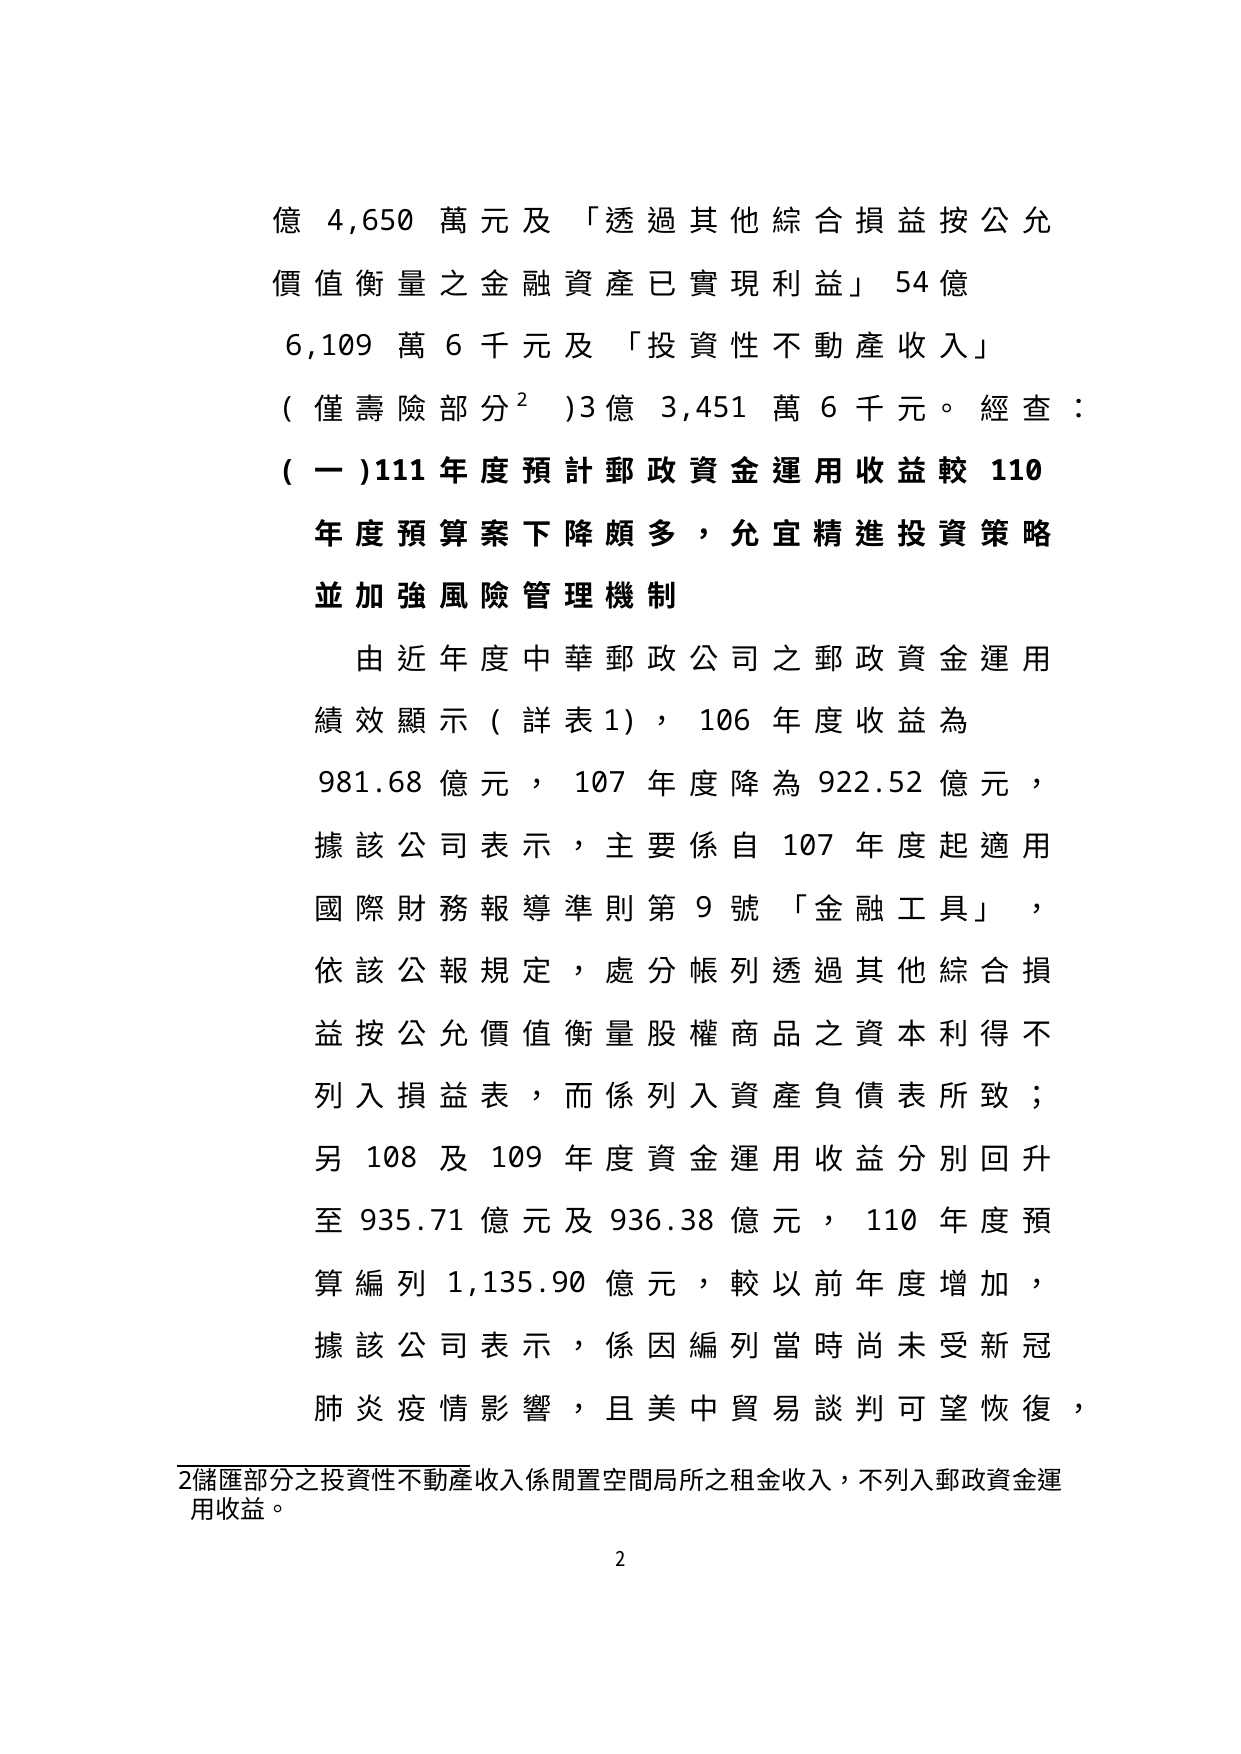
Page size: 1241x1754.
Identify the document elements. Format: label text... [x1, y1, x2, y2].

text (一)111年度預計郵政資金運用收益較110年度預算案下降頗多，允宜精進投資策略並加強風險管理機制 [242, 427, 1058, 615]
text 中華郵政公司111年度預算案編列郵政資金運用收益998億2,613萬4千元，包括：「利息收入」915億8,402萬2千元、「透過損益按公允價值衡量之金融資產利益」24億4,650萬元及「透過其他綜合損益按公允價值衡量之金融資產已實現利益」54億6,109萬6千元及「投資性不動產收入」(僅壽險部分)3億3,451萬6千元。經查： [242, 177, 1058, 427]
text 由近年度中華郵政公司之郵政資金運用績效顯示(詳表1)，106年度收益為981.68億元，107年度降為922.52億元，據該公司表示，主要係自107年度起適用國際財務報導準則第9號「金融工具」，依該公報規定，處分帳列透過其他綜合損益按公允價值衡量股權商品之資本利得不列入損益表，而係列入資產負債表所致；另108及109年度資金運用收益分別回升至935.71億元及936.38億元，110年度預算編列1,135.90億元，較以前年度增加，據該公司表示，係因編列當時尚未受新冠肺炎疫情影響，且美中貿易談判可望恢復，加以各國央行續行寬鬆貨幣政策及部分國家陸續推出擴張財政政策，對金融市場具一定支撐力道，全球經濟可望溫和復甦，爰110年度預算投資收益編列較高；至110年度截至7月底實際收益666.35億元，實際收益率1.37%低於預計之1.53%，且111年度資金運用收益編列數998.26億元亦較110年度預算案1,135.90億元減少，主要係因央行於109年3月降息引導國內市場利率走跌，致國內固定收益商品實際收益率低於預計收益率。由上所述，郵政資金投資收益情形受全球經濟現況及貨幣政策影響頗大，允宜精進投資策略，並加強風險管理機制，俾增進郵政資金運用績效。 [271, 615, 1058, 1427]
text 儲匯部分之投資性不動產收入係閒置空間局所之租金收入，不列入郵政資金運用收益。 [177, 1466, 1063, 1525]
